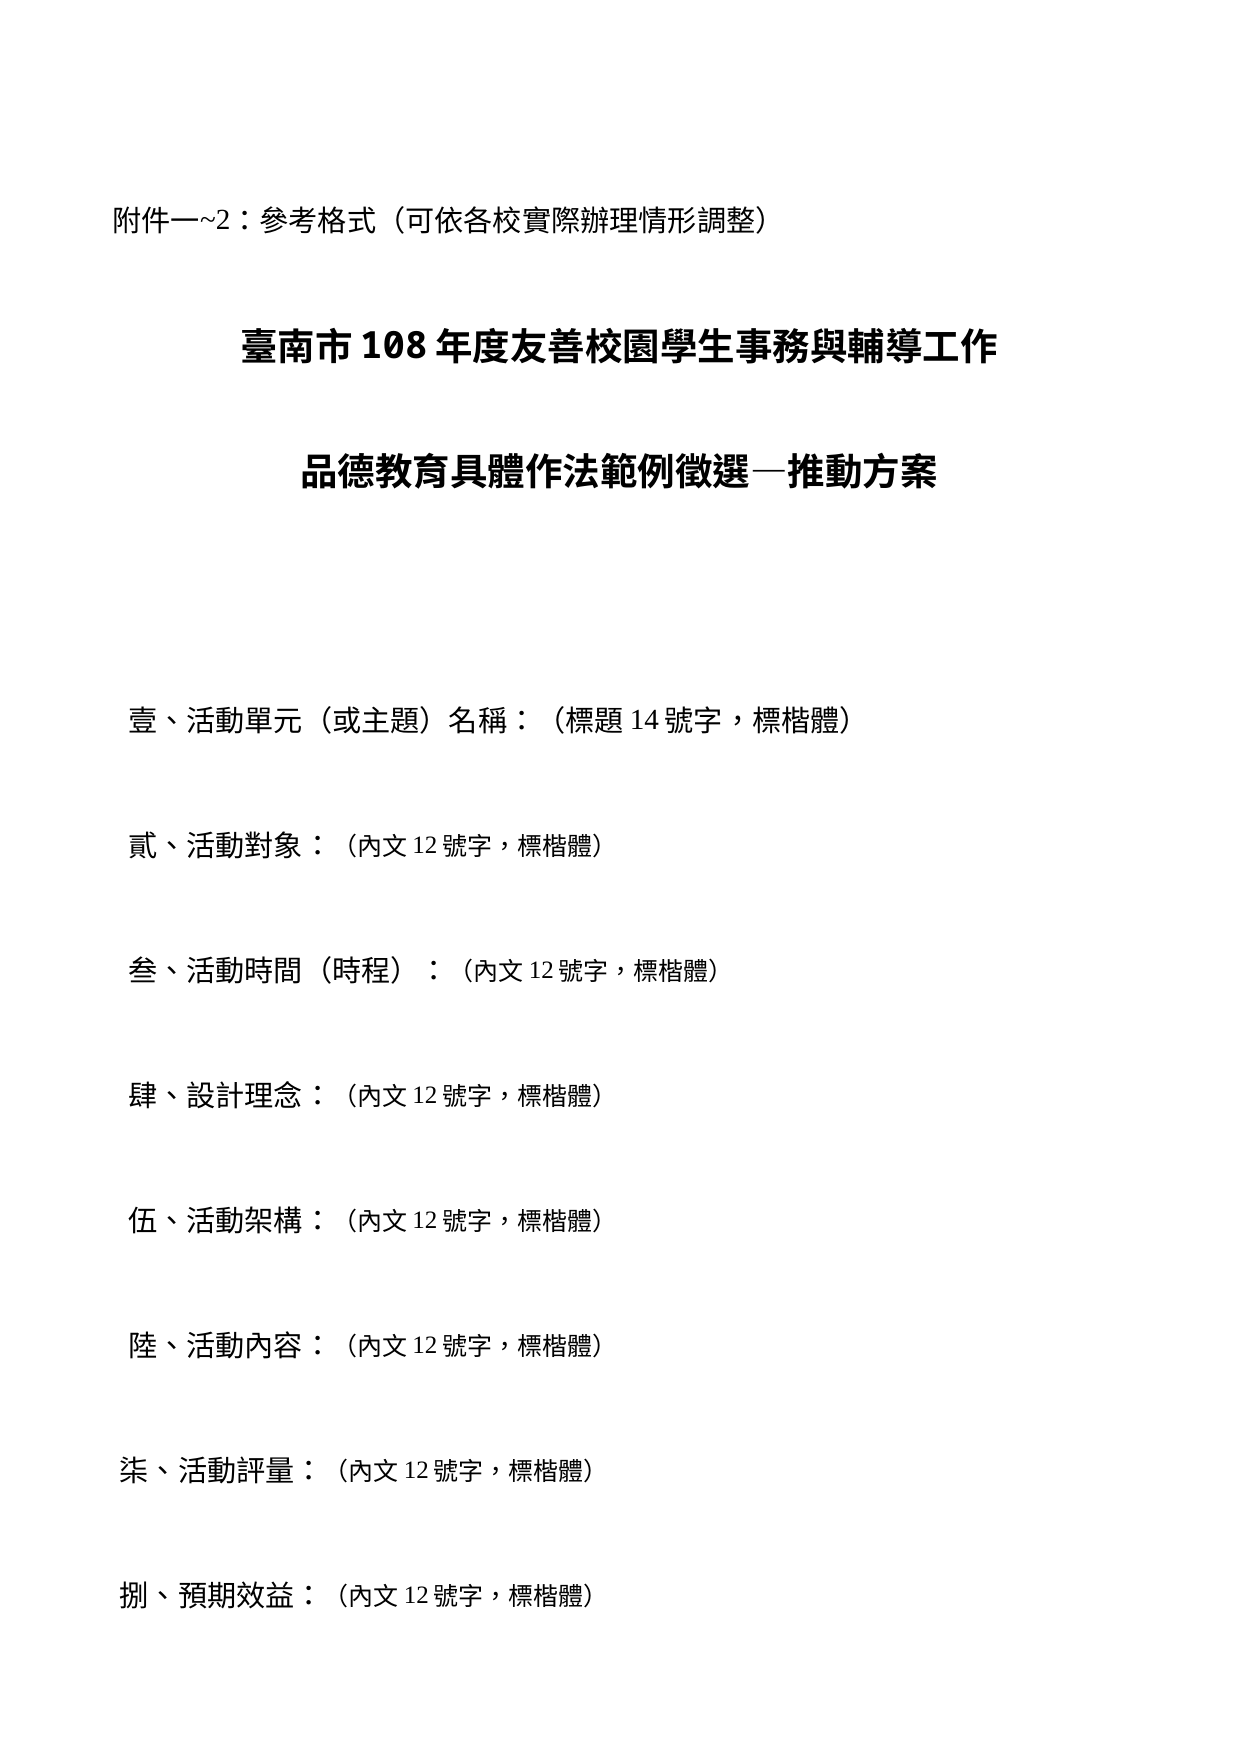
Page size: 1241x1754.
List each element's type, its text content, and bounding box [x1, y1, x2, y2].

text 伍、活動架構：（內文12號字，標楷體） [128, 1177, 1125, 1240]
text 附件一~2：參考格式（可依各校實際辦理情形調整） [112, 177, 1125, 240]
text 叁、活動時間（時程）：（內文12號字，標楷體） [128, 927, 1125, 990]
text 柒、活動評量：（內文12號字，標楷體） [112, 1427, 1125, 1490]
text 品德教育具體作法範例徵選—推動方案 [112, 427, 1125, 490]
text 肆、設計理念：（內文12號字，標楷體） [128, 1052, 1125, 1115]
text 貳、活動對象：（內文12號字，標楷體） [128, 802, 1125, 865]
text 捌、預期效益：（內文12號字，標楷體） [112, 1552, 1125, 1615]
text 臺南市108年度友善校園學生事務與輔導工作 [112, 302, 1125, 365]
text 壹、活動單元（或主題）名稱：（標題14號字，標楷體） [128, 677, 1125, 740]
text 陸、活動內容：（內文12號字，標楷體） [128, 1302, 1125, 1365]
